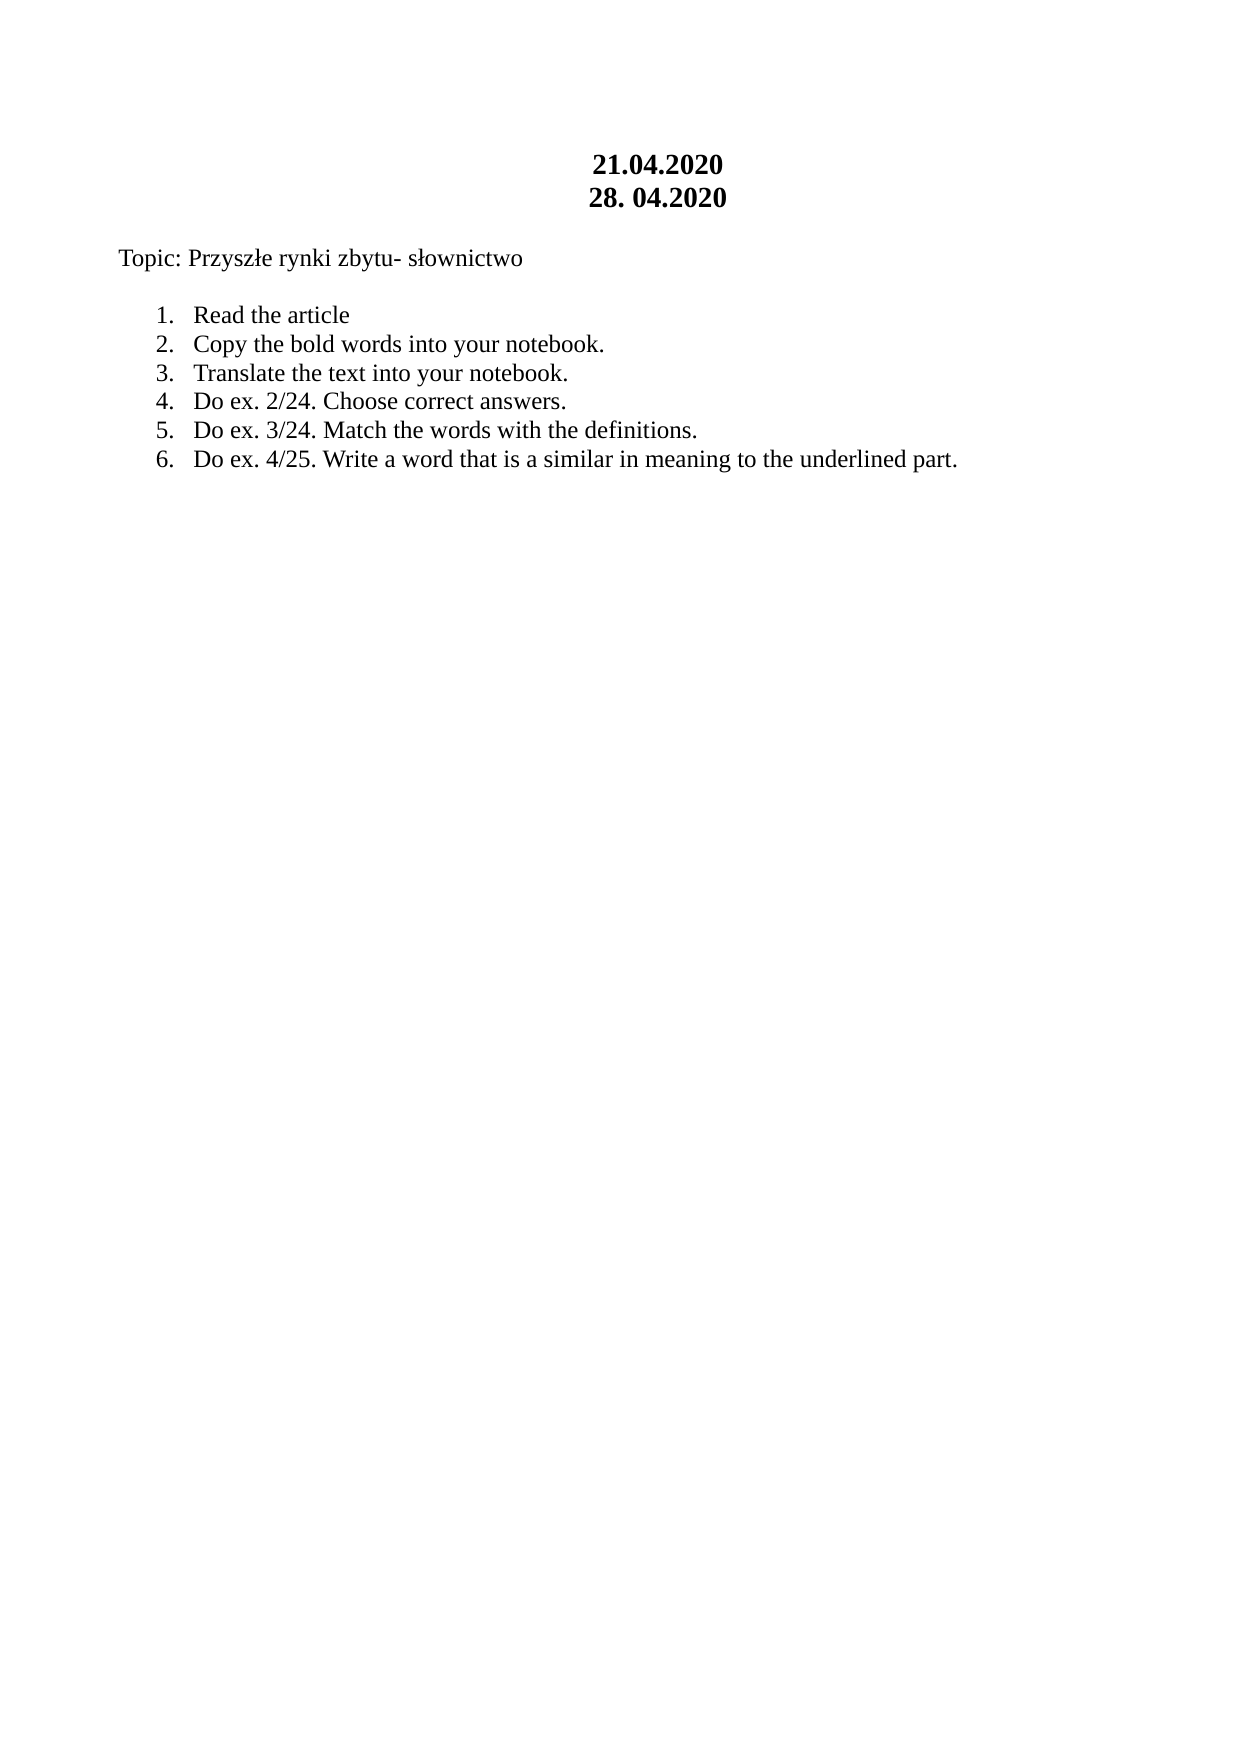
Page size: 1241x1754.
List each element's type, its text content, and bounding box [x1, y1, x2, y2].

list 28. 04.2020 [156, 180, 1122, 214]
list Do ex. 4/25. Write a word that is a similar in meaning to the underlined part. [156, 444, 1122, 473]
list 21.04.2020 [156, 147, 1122, 180]
list Do ex. 2/24. Choose correct answers. [156, 386, 1122, 415]
list Translate the text into your notebook. [156, 358, 1122, 386]
text Topic: Przyszłe rynki zbytu- słownictwo [118, 243, 1122, 271]
list Read the article [156, 300, 1122, 329]
list Copy the bold words into your notebook. [156, 329, 1122, 358]
list Do ex. 3/24. Match the words with the definitions. [156, 415, 1122, 444]
